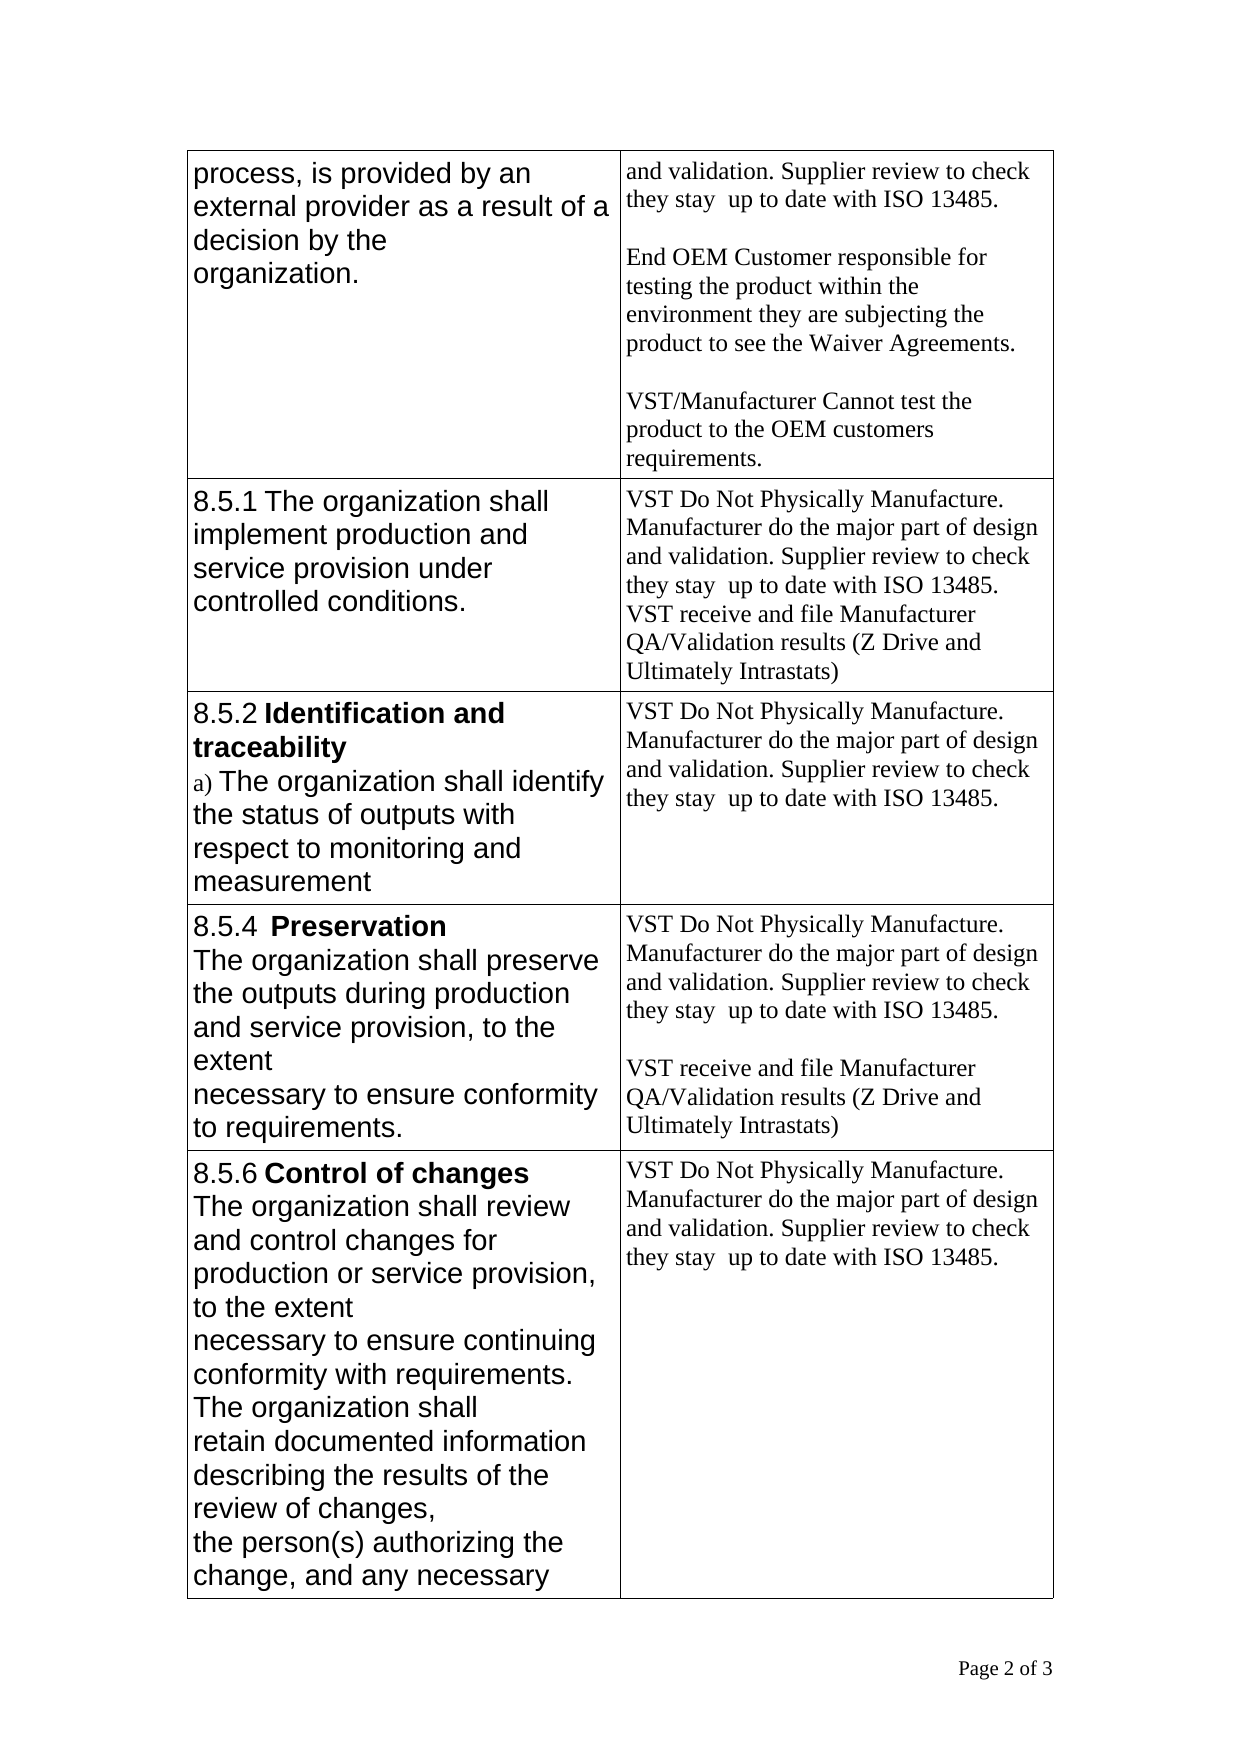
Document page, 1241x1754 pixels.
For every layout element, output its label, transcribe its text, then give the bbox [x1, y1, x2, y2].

table_cell and validation. Supplier review to check they stay up to date with ISO 13485. End OEM Customer responsible for testing the product within the environment they are subjecting the product to see the Waiver Agreements. VST/Manufacturer Cannot test the product to the OEM customers requirements. [621, 151, 1053, 478]
table_cell 8.5.1 The organization shall implement production and service provision under controlled conditions. [188, 479, 620, 691]
table_cell process, is provided by an external provider as a result of a decision by the organization. [188, 151, 620, 478]
table_cell VST Do Not Physically Manufacture. Manufacturer do the major part of design and validation. Supplier review to check they stay up to date with ISO 13485. VST receive and file Manufacturer QA/Validation results (Z Drive and Ultimately Intrastats) [621, 905, 1053, 1150]
table_cell VST Do Not Physically Manufacture. Manufacturer do the major part of design and validation. Supplier review to check they stay up to date with ISO 13485. [621, 692, 1053, 903]
table_cell 8.5.6 Control of changes The organization shall review and control changes for production or service provision, to the extent necessary to ensure continuing conformity with requirements. The organization shall retain documented information describing the results of the review of changes, the person(s) authorizing the change, and any necessary [188, 1151, 620, 1597]
table_cell VST Do Not Physically Manufacture. Manufacturer do the major part of design and validation. Supplier review to check they stay up to date with ISO 13485. VST receive and file Manufacturer QA/Validation results (Z Drive and Ultimately Intrastats) [621, 479, 1053, 691]
table_cell 8.5.2 Identification and traceability a) The organization shall identify the status of outputs with respect to monitoring and measurement [188, 692, 620, 903]
table_cell 8.5.4 Preservation The organization shall preserve the outputs during production and service provision, to the extent necessary to ensure conformity to requirements. [188, 905, 620, 1150]
table_cell VST Do Not Physically Manufacture. Manufacturer do the major part of design and validation. Supplier review to check they stay up to date with ISO 13485. [621, 1151, 1053, 1597]
